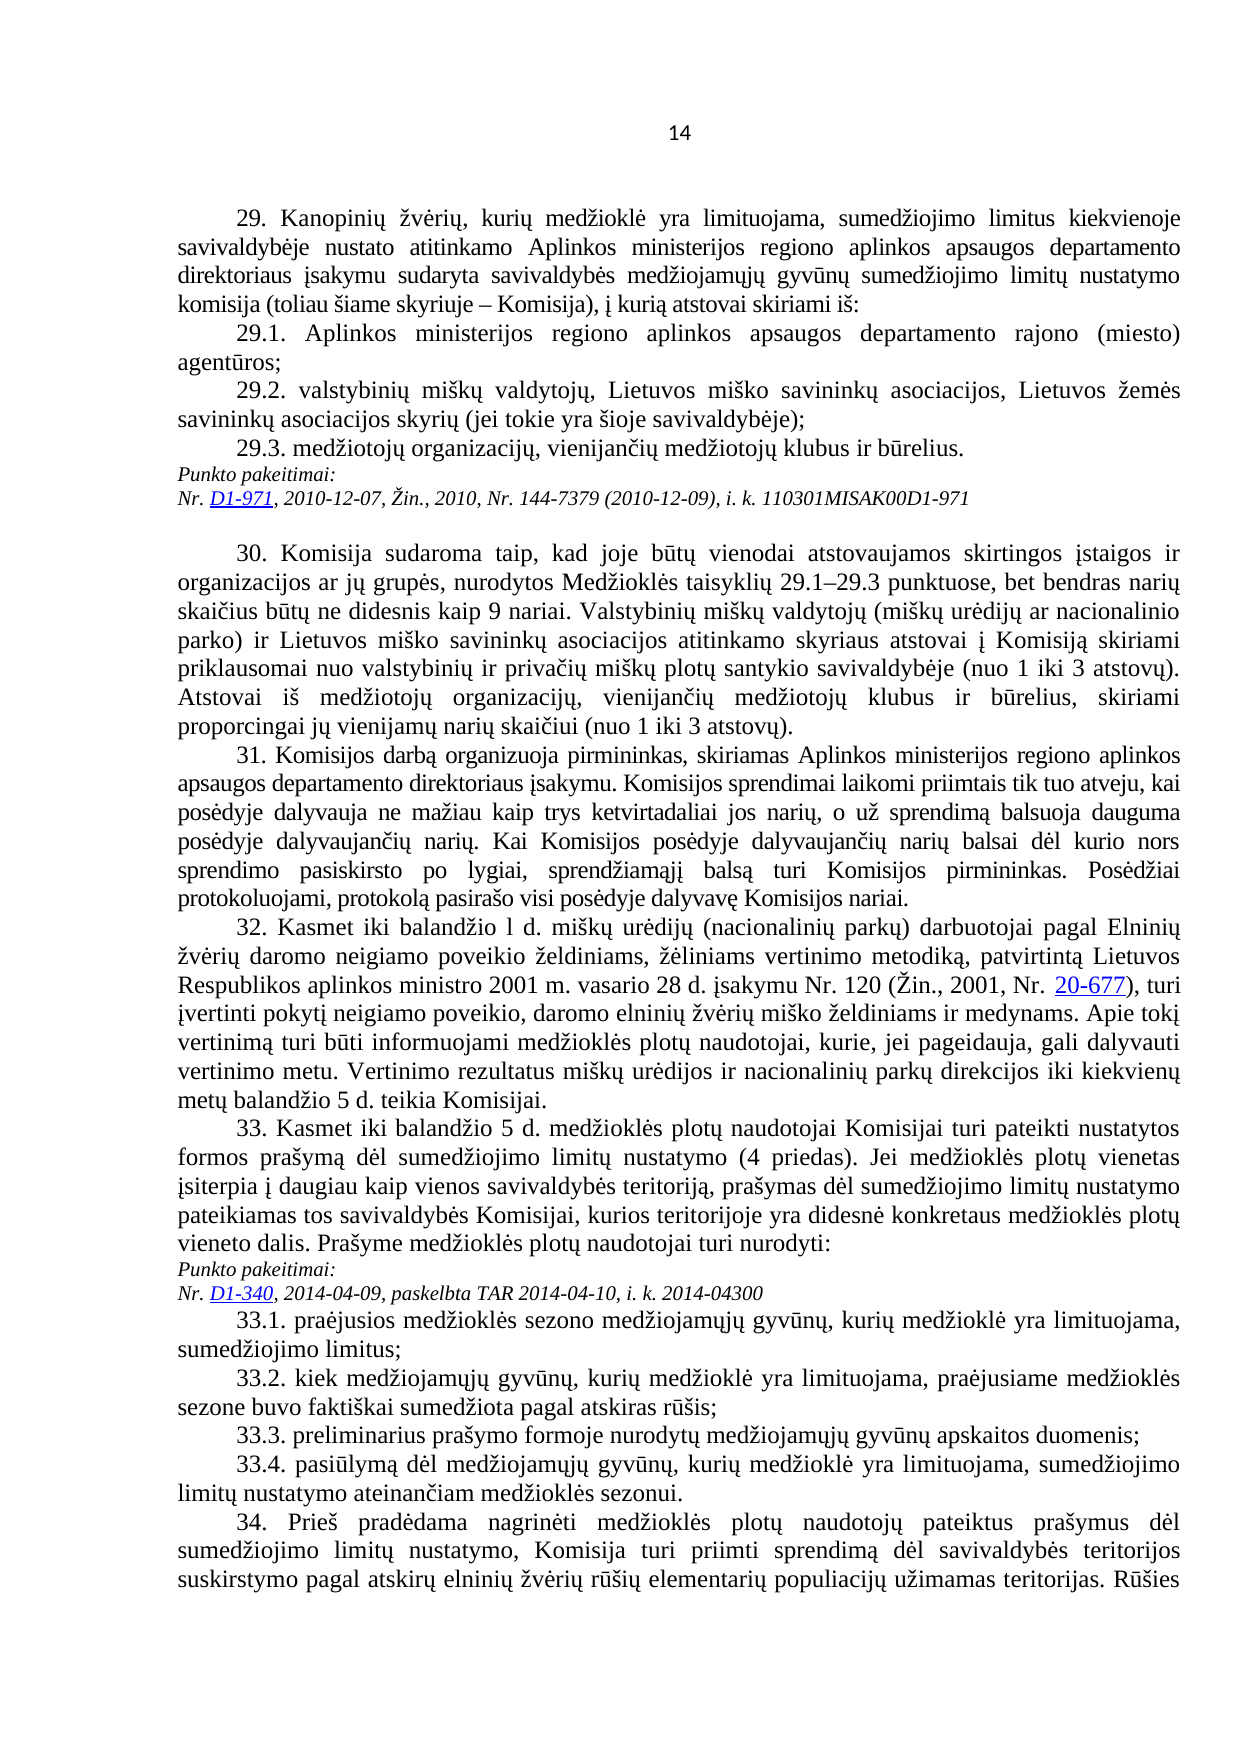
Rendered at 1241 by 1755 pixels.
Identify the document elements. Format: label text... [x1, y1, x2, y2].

text 33.4. pasiūlymą dėl medžiojamųjų gyvūnų, kurių medžioklė yra limituojama, sumedžiojimo limitų nustatymo ateinančiam medžioklės sezonui. [177, 1449, 1181, 1507]
text 33. Kasmet iki balandžio 5 d. medžioklės plotų naudotojai Komisijai turi pateikti nustatytos formos prašymą dėl sumedžiojimo limitų nustatymo (4 priedas). Jei medžioklės plotų vienetas įsiterpia į daugiau kaip vienos savivaldybės teritoriją, prašymas dėl sumedžiojimo limitų nustatymo pateikiamas tos savivaldybės Komisijai, kurios teritorijoje yra didesnė konkretaus medžioklės plotų vieneto dalis. Prašyme medžioklės plotų naudotojai turi nurodyti: [177, 1113, 1181, 1257]
text 34. Prieš pradėdama nagrinėti medžioklės plotų naudotojų pateiktus prašymus dėl sumedžiojimo limitų nustatymo, Komisija turi priimti sprendimą dėl savivaldybės teritorijos suskirstymo pagal atskirų elninių žvėrių rūšių elementarių populiacijų užimamas teritorijas. Rūšies [177, 1507, 1181, 1593]
text Nr. D1-340, 2014-04-09, paskelbta TAR 2014-04-10, i. k. 2014-04300 [177, 1281, 1181, 1305]
text 29.2. valstybinių miškų valdytojų, Lietuvos miško savininkų asociacijos, Lietuvos žemės savininkų asociacijos skyrių (jei tokie yra šioje savivaldybėje); [177, 375, 1181, 433]
text 29.1. Aplinkos ministerijos regiono aplinkos apsaugos departamento rajono (miesto) agentūros; [177, 318, 1181, 375]
text 29. Kanopinių žvėrių, kurių medžioklė yra limituojama, sumedžiojimo limitus kiekvienoje savivaldybėje nustato atitinkamo Aplinkos ministerijos regiono aplinkos apsaugos departamento direktoriaus įsakymu sudaryta savivaldybės medžiojamųjų gyvūnų sumedžiojimo limitų nustatymo komisija (toliau šiame skyriuje – Komisija), į kurią atstovai skiriami iš: [177, 203, 1181, 318]
text 31. Komisijos darbą organizuoja pirmininkas, skiriamas Aplinkos ministerijos regiono aplinkos apsaugos departamento direktoriaus įsakymu. Komisijos sprendimai laikomi priimtais tik tuo atveju, kai posėdyje dalyvauja ne mažiau kaip trys ketvirtadaliai jos narių, o už sprendimą balsuoja dauguma posėdyje dalyvaujančių narių. Kai Komisijos posėdyje dalyvaujančių narių balsai dėl kurio nors sprendimo pasiskirsto po lygiai, sprendžiamąjį balsą turi Komisijos pirmininkas. Posėdžiai protokoluojami, protokolą pasirašo visi posėdyje dalyvavę Komisijos nariai. [177, 740, 1181, 912]
text Punkto pakeitimai: [177, 1257, 1181, 1281]
text 32. Kasmet iki balandžio l d. miškų urėdijų (nacionalinių parkų) darbuotojai pagal Elninių žvėrių daromo neigiamo poveikio želdiniams, žėliniams vertinimo metodiką, patvirtintą Lietuvos Respublikos aplinkos ministro 2001 m. vasario 28 d. įsakymu Nr. 120 (Žin., 2001, Nr. 20-677), turi įvertinti pokytį neigiamo poveikio, daromo elninių žvėrių miško želdiniams ir medynams. Apie tokį vertinimą turi būti informuojami medžioklės plotų naudotojai, kurie, jei pageidauja, gali dalyvauti vertinimo metu. Vertinimo rezultatus miškų urėdijos ir nacionalinių parkų direkcijos iki kiekvienų metų balandžio 5 d. teikia Komisijai. [177, 912, 1181, 1113]
text Nr. D1-971, 2010-12-07, Žin., 2010, Nr. 144-7379 (2010-12-09), i. k. 110301MISAK00D1-971 [177, 486, 1181, 510]
text 33.2. kiek medžiojamųjų gyvūnų, kurių medžioklė yra limituojama, praėjusiame medžioklės sezone buvo faktiškai sumedžiota pagal atskiras rūšis; [177, 1363, 1181, 1420]
text 33.3. preliminarius prašymo formoje nurodytų medžiojamųjų gyvūnų apskaitos duomenis; [177, 1420, 1181, 1449]
text Punkto pakeitimai: [177, 462, 1181, 486]
text 30. Komisija sudaroma taip, kad joje būtų vienodai atstovaujamos skirtingos įstaigos ir organizacijos ar jų grupės, nurodytos Medžioklės taisyklių 29.1–29.3 punktuose, bet bendras narių skaičius būtų ne didesnis kaip 9 nariai. Valstybinių miškų valdytojų (miškų urėdijų ar nacionalinio parko) ir Lietuvos miško savininkų asociacijos atitinkamo skyriaus atstovai į Komisiją skiriami priklausomai nuo valstybinių ir privačių miškų plotų santykio savivaldybėje (nuo 1 iki 3 atstovų). Atstovai iš medžiotojų organizacijų, vienijančių medžiotojų klubus ir būrelius, skiriami proporcingai jų vienijamų narių skaičiui (nuo 1 iki 3 atstovų). [177, 538, 1181, 740]
text 29.3. medžiotojų organizacijų, vienijančių medžiotojų klubus ir būrelius. [177, 433, 1181, 462]
text 33.1. praėjusios medžioklės sezono medžiojamųjų gyvūnų, kurių medžioklė yra limituojama, sumedžiojimo limitus; [177, 1305, 1181, 1363]
